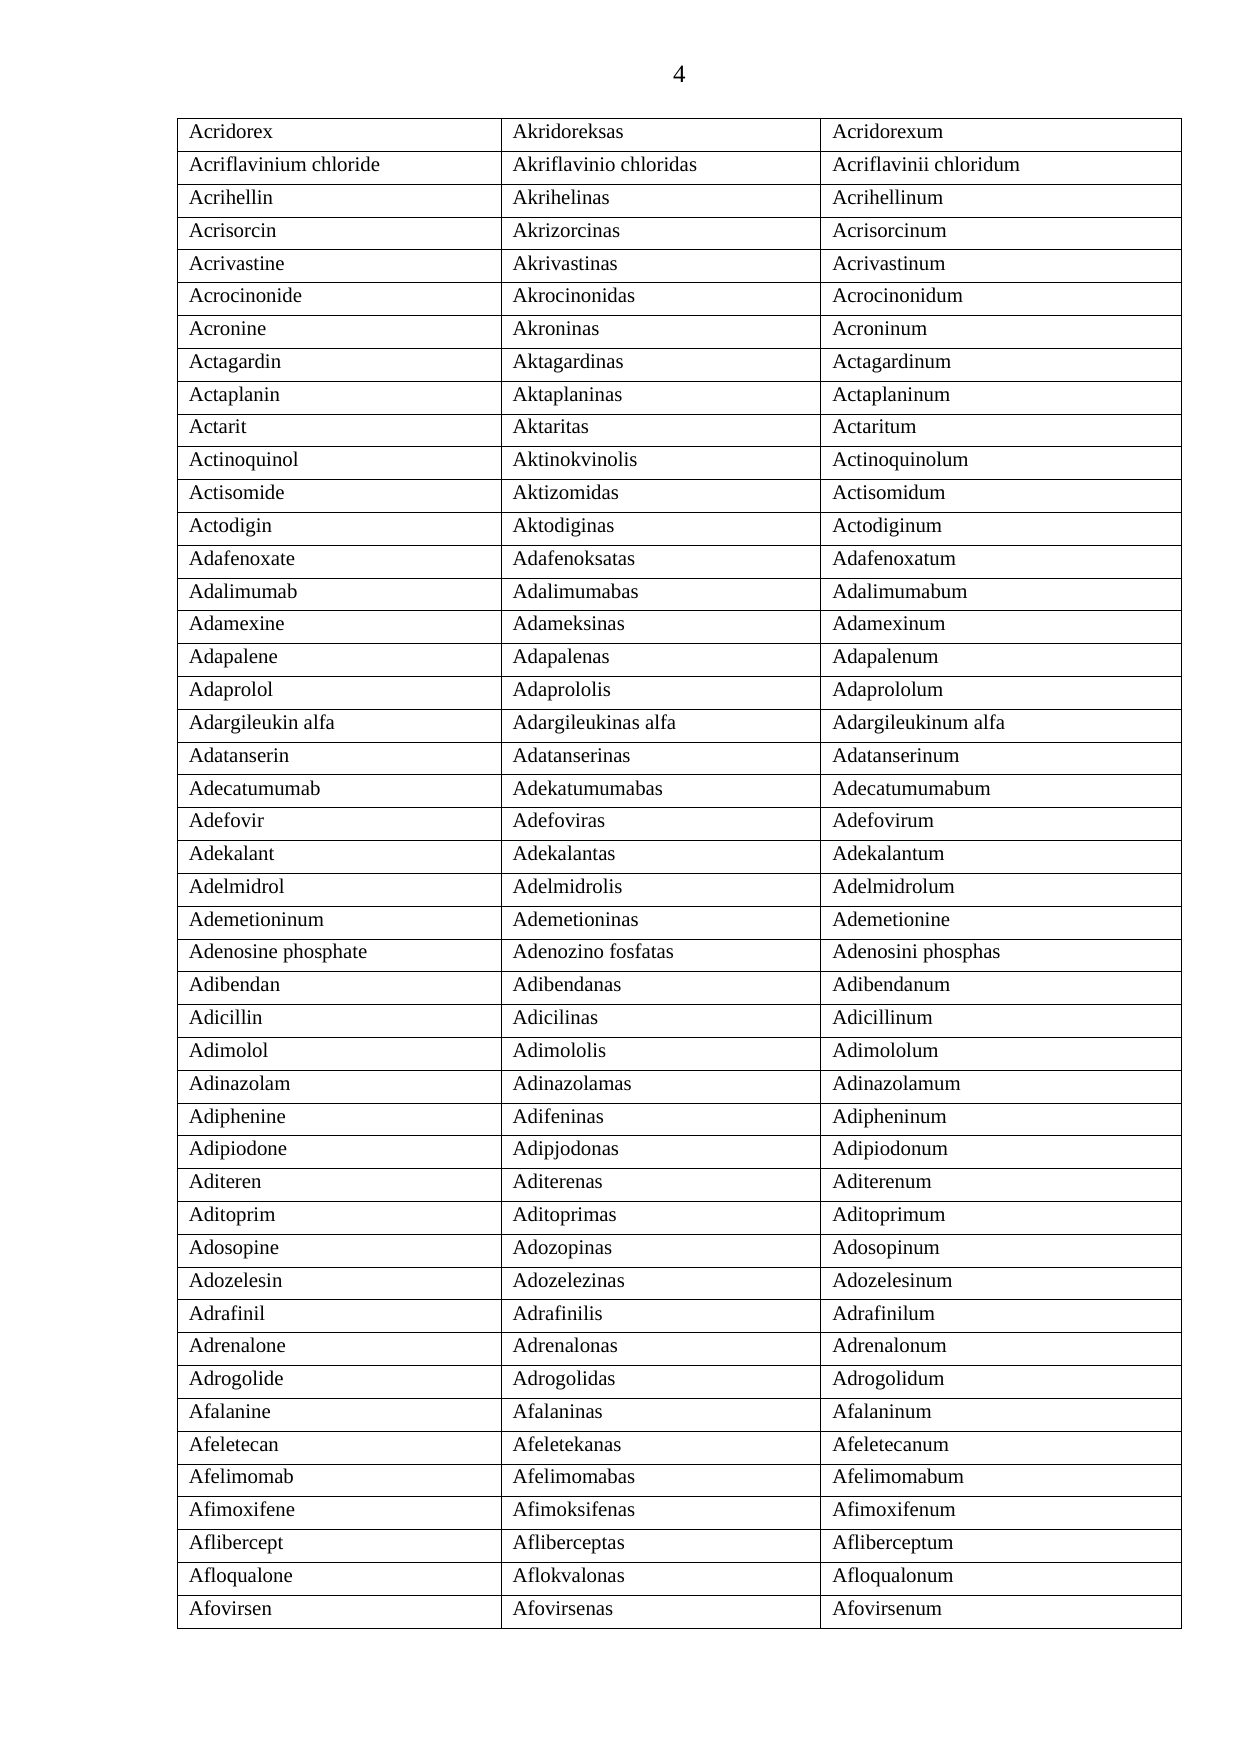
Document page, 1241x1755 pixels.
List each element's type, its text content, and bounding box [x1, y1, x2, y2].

table_cell Afimoxifenum [821, 1497, 1181, 1529]
table_cell Adameksinas [502, 611, 820, 643]
table_cell Adekatumumabas [502, 775, 820, 807]
table_cell Adiphenine [178, 1104, 501, 1135]
table_cell Afovirsen [178, 1596, 501, 1627]
table_cell Aditeren [178, 1169, 501, 1201]
table_cell Acridorexum [821, 119, 1181, 151]
table_cell Adrenalonas [502, 1333, 820, 1365]
table_cell Acriflavinium chloride [178, 152, 501, 184]
table_cell Adimololis [502, 1038, 820, 1070]
table_cell Aktaritas [502, 415, 820, 446]
table_cell Adozopinas [502, 1235, 820, 1267]
table_cell Acrocinonide [178, 283, 501, 315]
table_cell Adargileukinas alfa [502, 710, 820, 742]
table_cell Adamexinum [821, 611, 1181, 643]
table_cell Adifeninas [502, 1104, 820, 1135]
table_cell Actagardinum [821, 349, 1181, 381]
table_cell Adrenalone [178, 1333, 501, 1365]
table_cell Actisomidum [821, 480, 1181, 512]
table_cell Adinazolamas [502, 1071, 820, 1102]
table_cell Akrocinonidas [502, 283, 820, 315]
table_cell Afeletecanum [821, 1432, 1181, 1463]
table_cell Adaprololum [821, 677, 1181, 709]
table_cell Adosopine [178, 1235, 501, 1267]
table_cell Afelimomab [178, 1465, 501, 1496]
table_cell Afliberceptum [821, 1530, 1181, 1562]
table_cell Acroninum [821, 316, 1181, 348]
table_cell Akrihelinas [502, 185, 820, 217]
table_cell Aditerenas [502, 1169, 820, 1201]
table_cell Afalaninas [502, 1399, 820, 1431]
table_cell Adekalantum [821, 841, 1181, 873]
table_cell Actinoquinolum [821, 447, 1181, 479]
table_cell Afovirsenum [821, 1596, 1181, 1627]
table_cell Afelimomabas [502, 1465, 820, 1496]
table_cell Adicillin [178, 1005, 501, 1037]
table_cell Adefoviras [502, 808, 820, 840]
table_cell Adimolol [178, 1038, 501, 1070]
table_cell Acrisorcin [178, 218, 501, 249]
table_cell Afimoksifenas [502, 1497, 820, 1529]
table_cell Afovirsenas [502, 1596, 820, 1627]
table_cell Acridorex [178, 119, 501, 151]
table_cell Acriflavinii chloridum [821, 152, 1181, 184]
table_cell Adatanserinas [502, 743, 820, 774]
table_cell Aktaplaninas [502, 382, 820, 413]
table_cell Afeletecan [178, 1432, 501, 1463]
table_cell Akroninas [502, 316, 820, 348]
table_cell Aditoprimas [502, 1202, 820, 1234]
table_cell Adipheninum [821, 1104, 1181, 1135]
table_cell Adibendan [178, 972, 501, 1004]
table_cell Acrocinonidum [821, 283, 1181, 315]
table_cell Akrizorcinas [502, 218, 820, 249]
table_cell Adrogolide [178, 1366, 501, 1398]
table_cell Adicilinas [502, 1005, 820, 1037]
table_cell Actodigin [178, 513, 501, 545]
table_cell Ademetionine [821, 907, 1181, 938]
table_cell Aflokvalonas [502, 1563, 820, 1595]
table_cell Adaprolol [178, 677, 501, 709]
table_cell Adafenoxate [178, 546, 501, 577]
table_cell Adalimumab [178, 579, 501, 610]
table_cell Adrafinilum [821, 1300, 1181, 1332]
table_cell Adelmidrolum [821, 874, 1181, 906]
table_cell Adargileukin alfa [178, 710, 501, 742]
table_cell Acrivastinum [821, 250, 1181, 282]
table_cell Adalimumabum [821, 579, 1181, 610]
table_cell Aditoprimum [821, 1202, 1181, 1234]
table_cell Actinoquinol [178, 447, 501, 479]
table_cell Acrihellinum [821, 185, 1181, 217]
table_cell Adamexine [178, 611, 501, 643]
table_cell Adinazolamum [821, 1071, 1181, 1102]
table_cell Acrisorcinum [821, 218, 1181, 249]
table_cell Adenosine phosphate [178, 940, 501, 971]
table_cell Adrafinil [178, 1300, 501, 1332]
table_cell Ademetioninas [502, 907, 820, 938]
table_cell Actagardin [178, 349, 501, 381]
table_cell Adrenalonum [821, 1333, 1181, 1365]
table_cell Adosopinum [821, 1235, 1181, 1267]
table_cell Adinazolam [178, 1071, 501, 1102]
table_cell Adecatumumabum [821, 775, 1181, 807]
table_cell Adibendanas [502, 972, 820, 1004]
table_cell Adipjodonas [502, 1136, 820, 1168]
table_cell Adozelesin [178, 1268, 501, 1299]
table_cell Afloqualonum [821, 1563, 1181, 1595]
table_cell Aktizomidas [502, 480, 820, 512]
table_cell Akridoreksas [502, 119, 820, 151]
table_cell Afloqualone [178, 1563, 501, 1595]
table_cell Acrihellin [178, 185, 501, 217]
table_cell Adipiodone [178, 1136, 501, 1168]
table_cell Actaplaninum [821, 382, 1181, 413]
table_cell Acrivastine [178, 250, 501, 282]
table_cell Adelmidrol [178, 874, 501, 906]
table_cell Adekalantas [502, 841, 820, 873]
table_cell Actisomide [178, 480, 501, 512]
table_cell Adelmidrolis [502, 874, 820, 906]
table_cell Adicillinum [821, 1005, 1181, 1037]
table_cell Actaritum [821, 415, 1181, 446]
table_cell Adipiodonum [821, 1136, 1181, 1168]
table_cell Adatanserin [178, 743, 501, 774]
table_cell Adozelezinas [502, 1268, 820, 1299]
table_cell Actodiginum [821, 513, 1181, 545]
table_cell Adrafinilis [502, 1300, 820, 1332]
table_cell Acronine [178, 316, 501, 348]
table_cell Afalaninum [821, 1399, 1181, 1431]
table_cell Ademetioninum [178, 907, 501, 938]
table_cell Adecatumumab [178, 775, 501, 807]
table_cell Adargileukinum alfa [821, 710, 1181, 742]
table_cell Adenozino fosfatas [502, 940, 820, 971]
table_cell Adafenoksatas [502, 546, 820, 577]
table_cell Adapalenas [502, 644, 820, 676]
table_cell Aktagardinas [502, 349, 820, 381]
table_cell Adapalene [178, 644, 501, 676]
table_cell Aktinokvinolis [502, 447, 820, 479]
table_cell Adrogolidum [821, 1366, 1181, 1398]
table_cell Akrivastinas [502, 250, 820, 282]
table_cell Adekalant [178, 841, 501, 873]
table_cell Afelimomabum [821, 1465, 1181, 1496]
table_cell Aditerenum [821, 1169, 1181, 1201]
table_cell Aktodiginas [502, 513, 820, 545]
table_cell Adenosini phosphas [821, 940, 1181, 971]
table_cell Afalanine [178, 1399, 501, 1431]
table_cell Afeletekanas [502, 1432, 820, 1463]
table_cell Adefovirum [821, 808, 1181, 840]
table_cell Akriflavinio chloridas [502, 152, 820, 184]
table_cell Aflibercept [178, 1530, 501, 1562]
table_cell Adalimumabas [502, 579, 820, 610]
table_cell Adimololum [821, 1038, 1181, 1070]
table_cell Adrogolidas [502, 1366, 820, 1398]
table_cell Afliberceptas [502, 1530, 820, 1562]
table_cell Adaprololis [502, 677, 820, 709]
table_cell Actarit [178, 415, 501, 446]
table_cell Adafenoxatum [821, 546, 1181, 577]
table_cell Adozelesinum [821, 1268, 1181, 1299]
table_cell Aditoprim [178, 1202, 501, 1234]
table_cell Adapalenum [821, 644, 1181, 676]
table_cell Adibendanum [821, 972, 1181, 1004]
table_cell Adefovir [178, 808, 501, 840]
table_cell Afimoxifene [178, 1497, 501, 1529]
table_cell Actaplanin [178, 382, 501, 413]
table_cell Adatanserinum [821, 743, 1181, 774]
